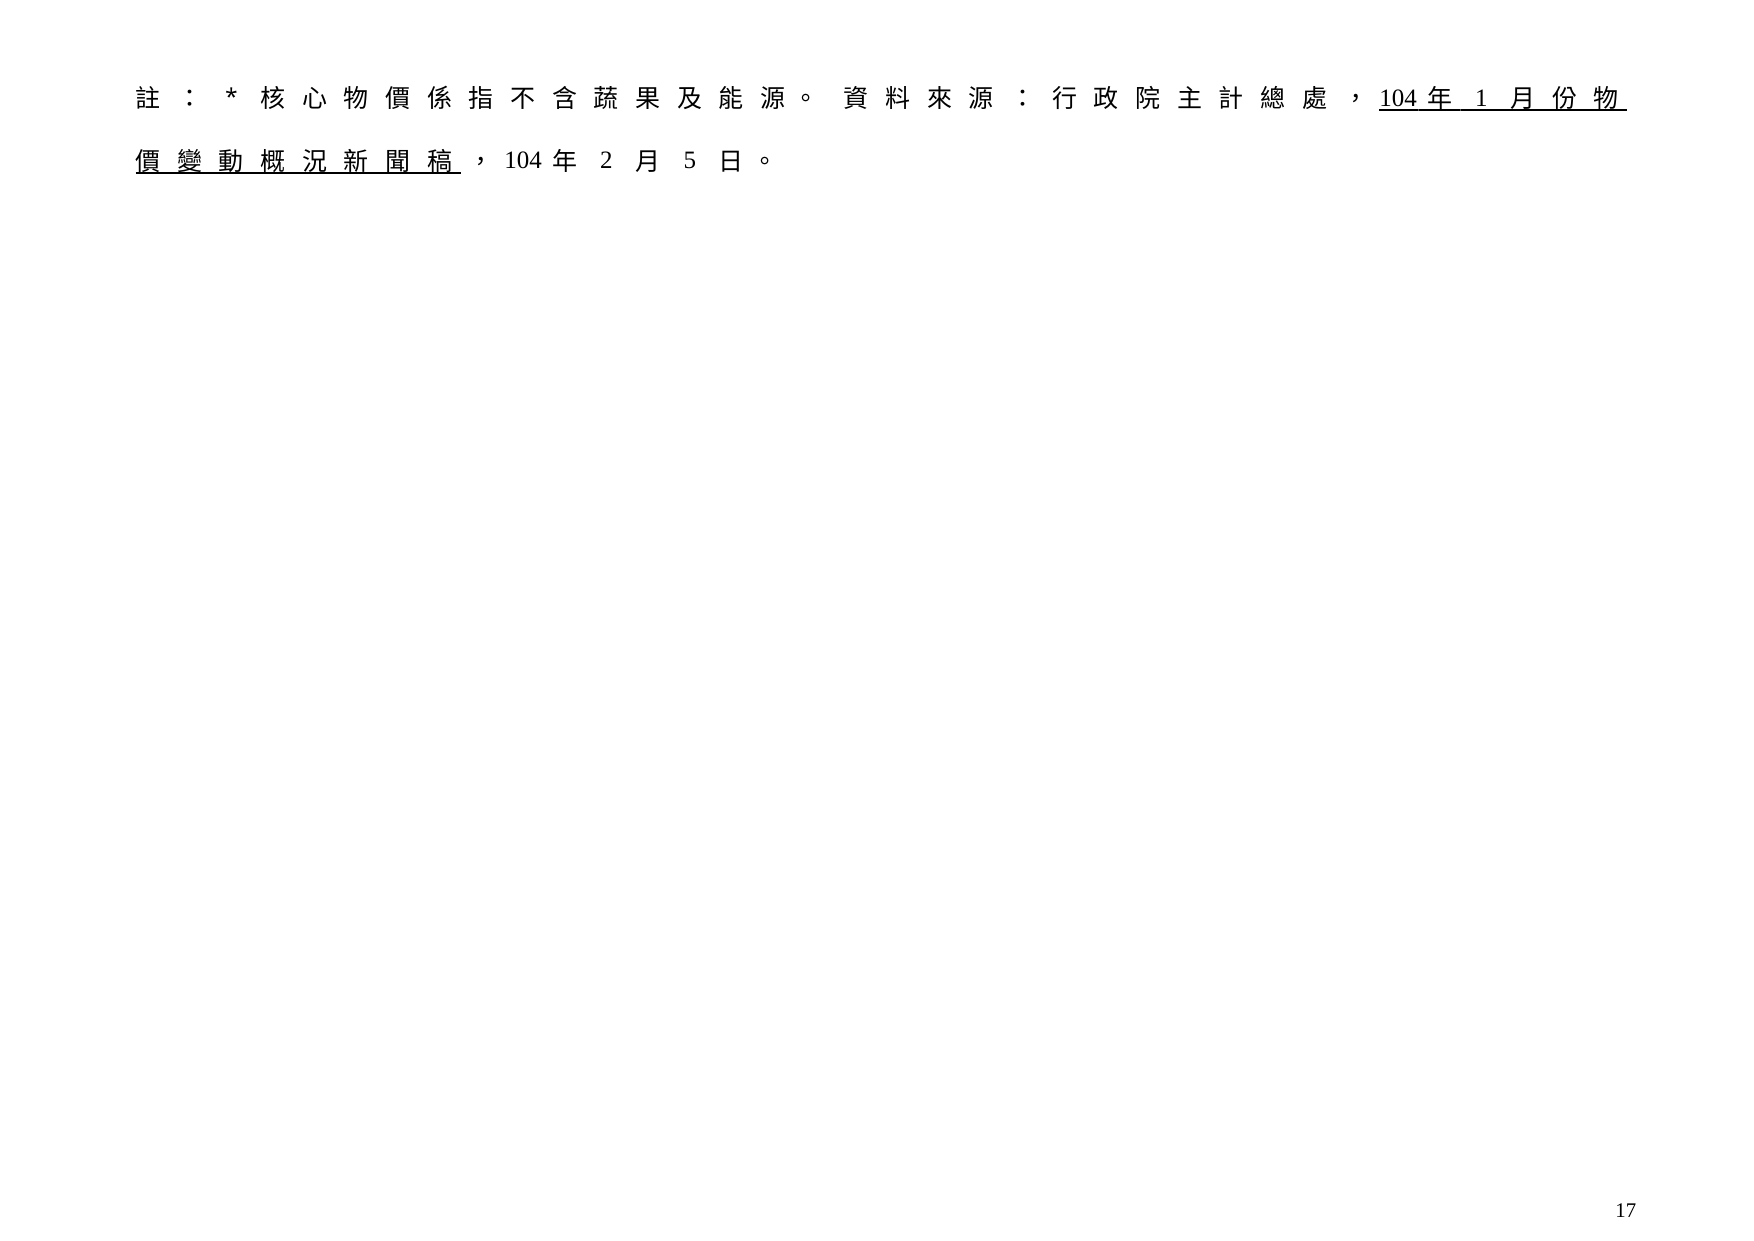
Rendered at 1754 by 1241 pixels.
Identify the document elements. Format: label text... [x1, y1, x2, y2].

text 註：*核心物價係指不含蔬果及能源。資料來源：行政院主計總處，104年1月份物價變動概況新聞稿，104年2月5日。 [127, 55, 1627, 180]
